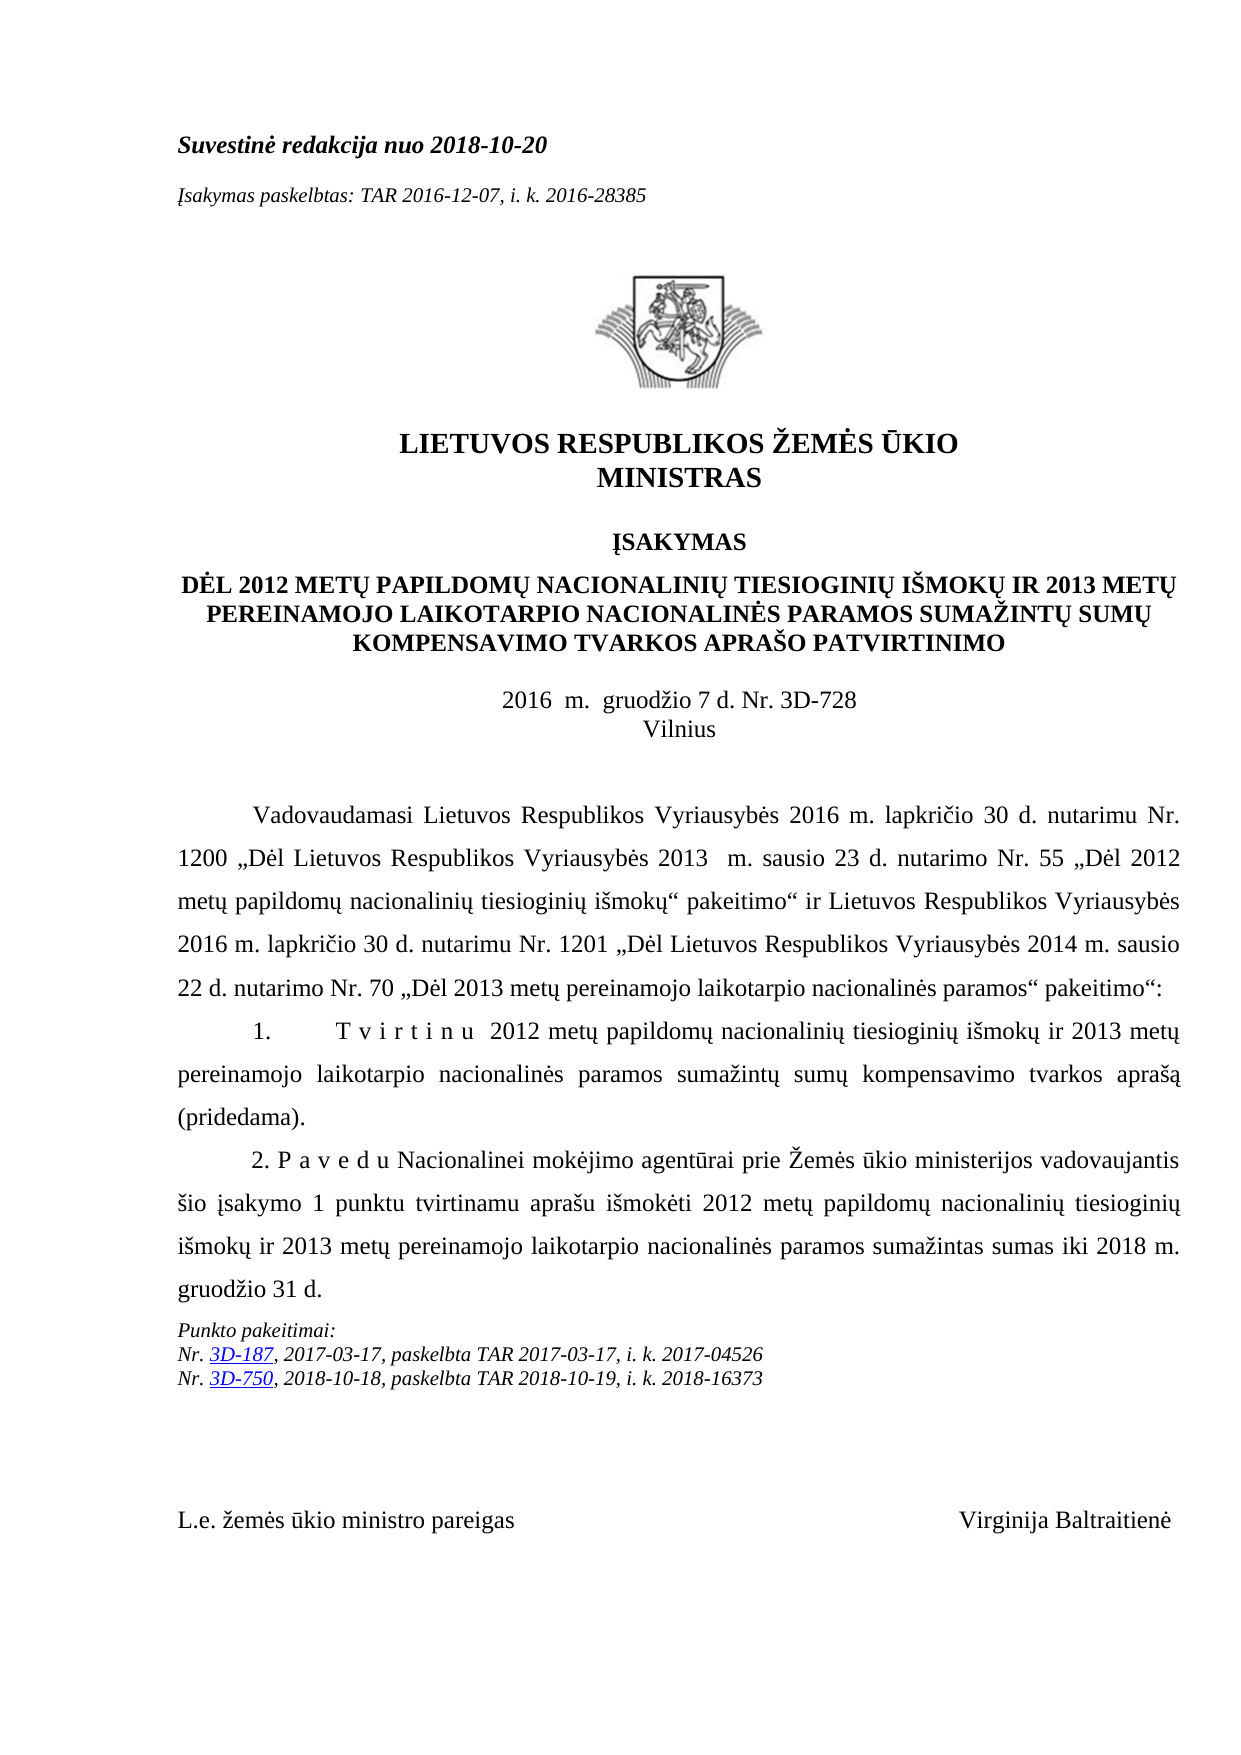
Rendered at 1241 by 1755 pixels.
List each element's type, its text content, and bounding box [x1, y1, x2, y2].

text Įsakymas paskelbtas: TAR 2016-12-07, i. k. 2016-28385 [177, 183, 1181, 207]
text Vadovaudamasi Lietuvos Respublikos Vyriausybės 2016 m. lapkričio 30 d. nutarimu Nr. 1200 „Dėl Lietuvos Respublikos Vyriausybės 2013 m. sausio 23 d. nutarimo Nr. 55 „Dėl 2012 metų papildomų nacionalinių tiesioginių išmokų“ pakeitimo“ ir Lietuvos Respublikos Vyriausybės 2016 m. lapkričio 30 d. nutarimu Nr. 1201 „Dėl Lietuvos Respublikos Vyriausybės 2014 m. sausio 22 d. nutarimo Nr. 70 „Dėl 2013 metų pereinamojo laikotarpio nacionalinės paramos“ pakeitimo“: [177, 800, 1181, 1001]
text LIETUVOS RESPUBLIKOS ŽEMĖS ŪKIO [177, 426, 1181, 460]
text Vilnius [177, 714, 1181, 743]
text L.e. žemės ūkio ministro pareigas Virginija Baltraitienė [177, 1505, 1181, 1534]
text MINISTRAS [177, 460, 1181, 493]
text 1. T v i r t i n u 2012 metų papildomų nacionalinių tiesioginių išmokų ir 2013 metų pereinamojo laikotarpio nacionalinės paramos sumažintų sumų kompensavimo tvarkos aprašą (pridedama). [177, 1016, 1181, 1131]
text Punkto pakeitimai: [177, 1318, 1181, 1342]
text Nr. 3D-187, 2017-03-17, paskelbta TAR 2017-03-17, i. k. 2017-04526 [177, 1342, 1181, 1366]
text Suvestinė redakcija nuo 2018-10-20 [177, 130, 1181, 159]
text Nr. 3D-750, 2018-10-18, paskelbta TAR 2018-10-19, i. k. 2018-16373 [177, 1366, 1181, 1390]
text DĖL 2012 metų papildomų nacionalinių tiesioginių išmokų ir 2013 metų pereinamojo laikotarpio nacionalinės paramos sumažintų sumų kompensavimo TVARKOS APRAŠO patvirtinimo [177, 570, 1181, 656]
text 2016 m. gruodžio 7 d. Nr. 3D-728 [177, 685, 1181, 714]
text ĮSAKYMAS [177, 527, 1181, 556]
text 2. P a v e d u Nacionalinei mokėjimo agentūrai prie Žemės ūkio ministerijos vadovaujantis šio įsakymo 1 punktu tvirtinamu aprašu išmokėti 2012 metų papildomų nacionalinių tiesioginių išmokų ir 2013 metų pereinamojo laikotarpio nacionalinės paramos sumažintas sumas iki 2018 m. gruodžio 31 d. [177, 1145, 1181, 1303]
